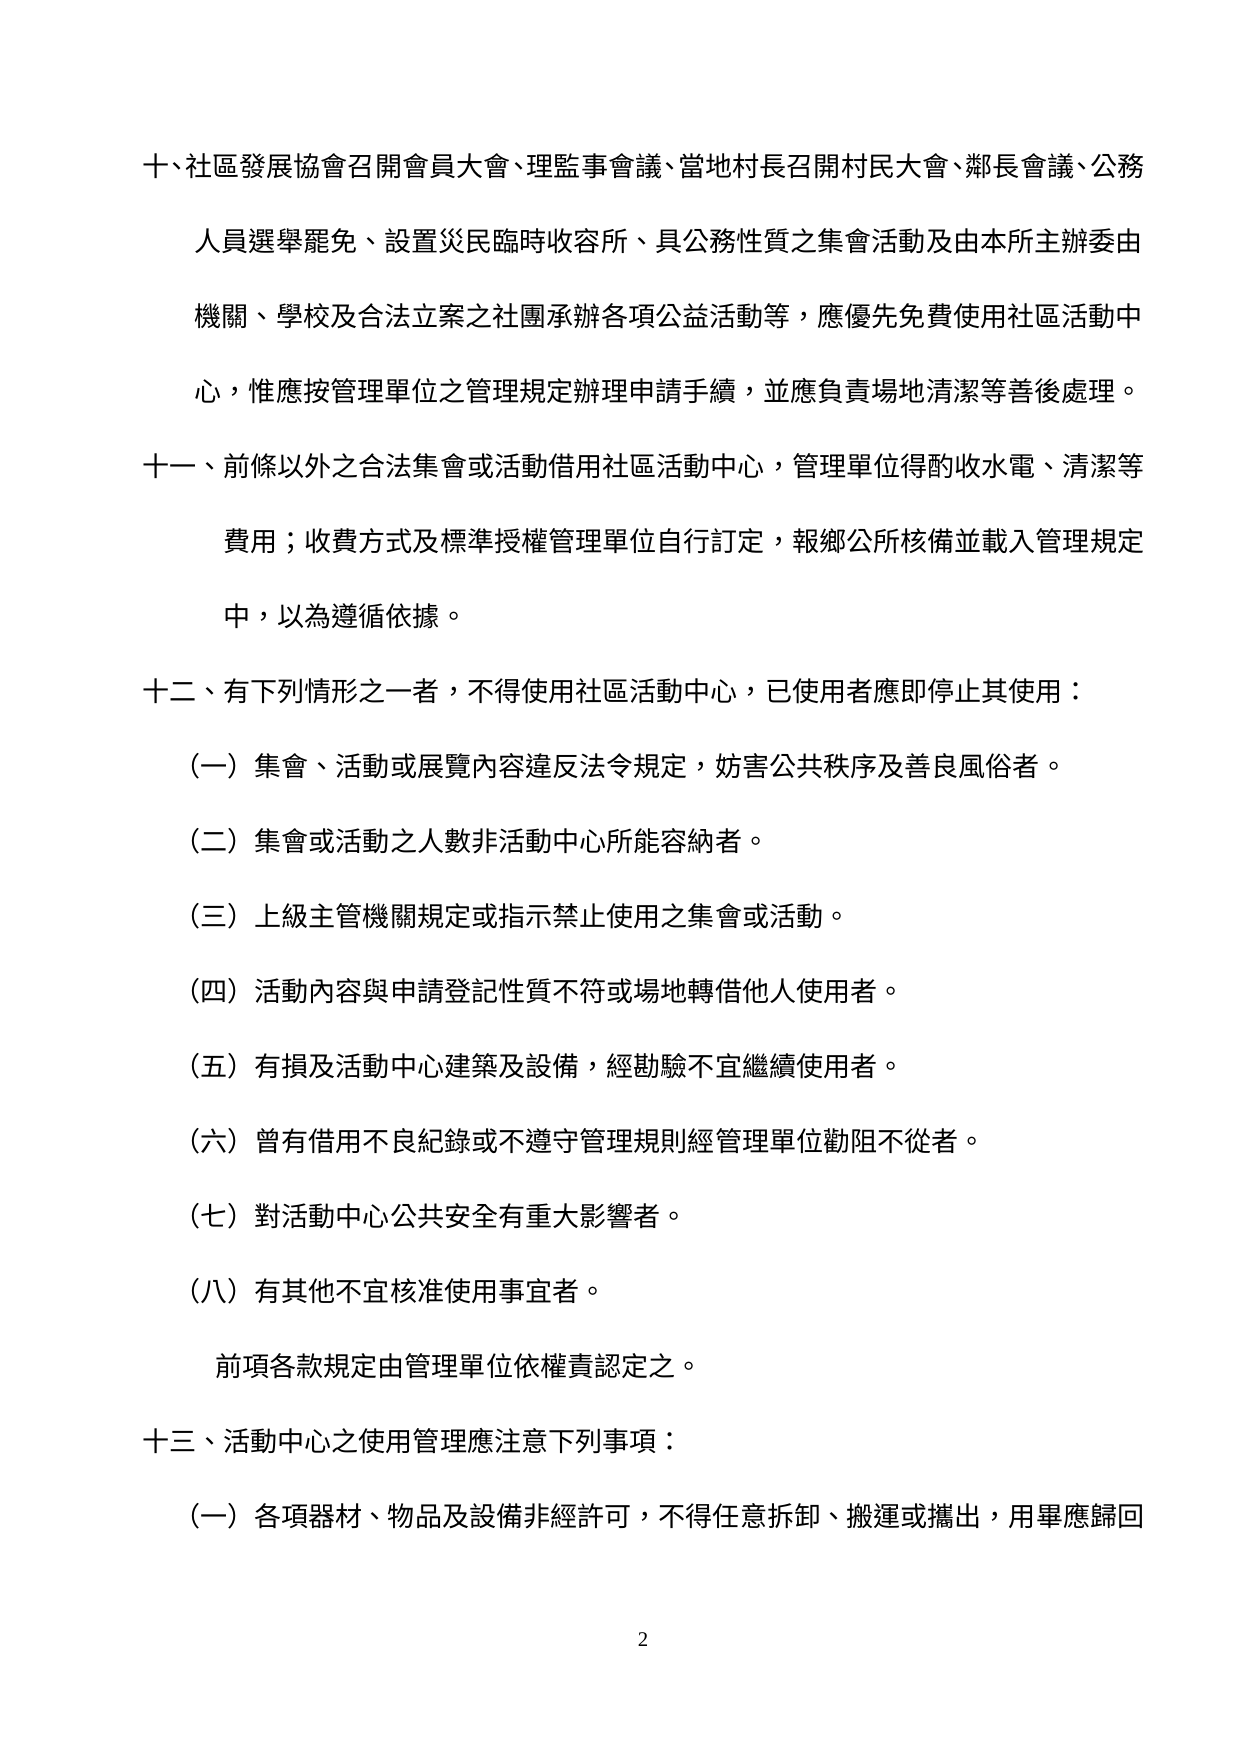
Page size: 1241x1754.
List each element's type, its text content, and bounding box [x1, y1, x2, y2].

text 十二、有下列情形之一者，不得使用社區活動中心，已使用者應即停止其使用： [142, 652, 1144, 727]
text （三）上級主管機關規定或指示禁止使用之集會或活動。 [173, 877, 1144, 952]
text （一）各項器材、物品及設備非經許可，不得任意拆卸、搬運或攜出，用畢應歸回 [173, 1477, 1144, 1552]
text （五）有損及活動中心建築及設備，經勘驗不宜繼續使用者。 [173, 1027, 1144, 1102]
text （一）集會、活動或展覽內容違反法令規定，妨害公共秩序及善良風俗者。 [173, 727, 1144, 802]
text （四）活動內容與申請登記性質不符或場地轉借他人使用者。 [173, 952, 1144, 1027]
text （七）對活動中心公共安全有重大影響者。 [173, 1177, 1144, 1252]
text 十一、前條以外之合法集會或活動借用社區活動中心，管理單位得酌收水電、清潔等費用；收費方式及標準授權管理單位自行訂定，報鄉公所核備並載入管理規定中，以為遵循依據。 [142, 427, 1144, 652]
text 前項各款規定由管理單位依權責認定之。 [215, 1327, 1144, 1402]
text （八）有其他不宜核准使用事宜者。 [173, 1252, 1144, 1327]
text （二）集會或活動之人數非活動中心所能容納者。 [173, 802, 1144, 877]
text 十、社區發展協會召開會員大會、理監事會議、當地村長召開村民大會、鄰長會議、公務人員選舉罷免、設置災民臨時收容所、具公務性質之集會活動及由本所主辦委由機關、學校及合法立案之社團承辦各項公益活動等，應優先免費使用社區活動中心，惟應按管理單位之管理規定辦理申請手續，並應負責場地清潔等善後處理。 [142, 127, 1144, 427]
text 十三、活動中心之使用管理應注意下列事項： [142, 1402, 1144, 1477]
text （六）曾有借用不良紀錄或不遵守管理規則經管理單位勸阻不從者。 [173, 1102, 1144, 1177]
